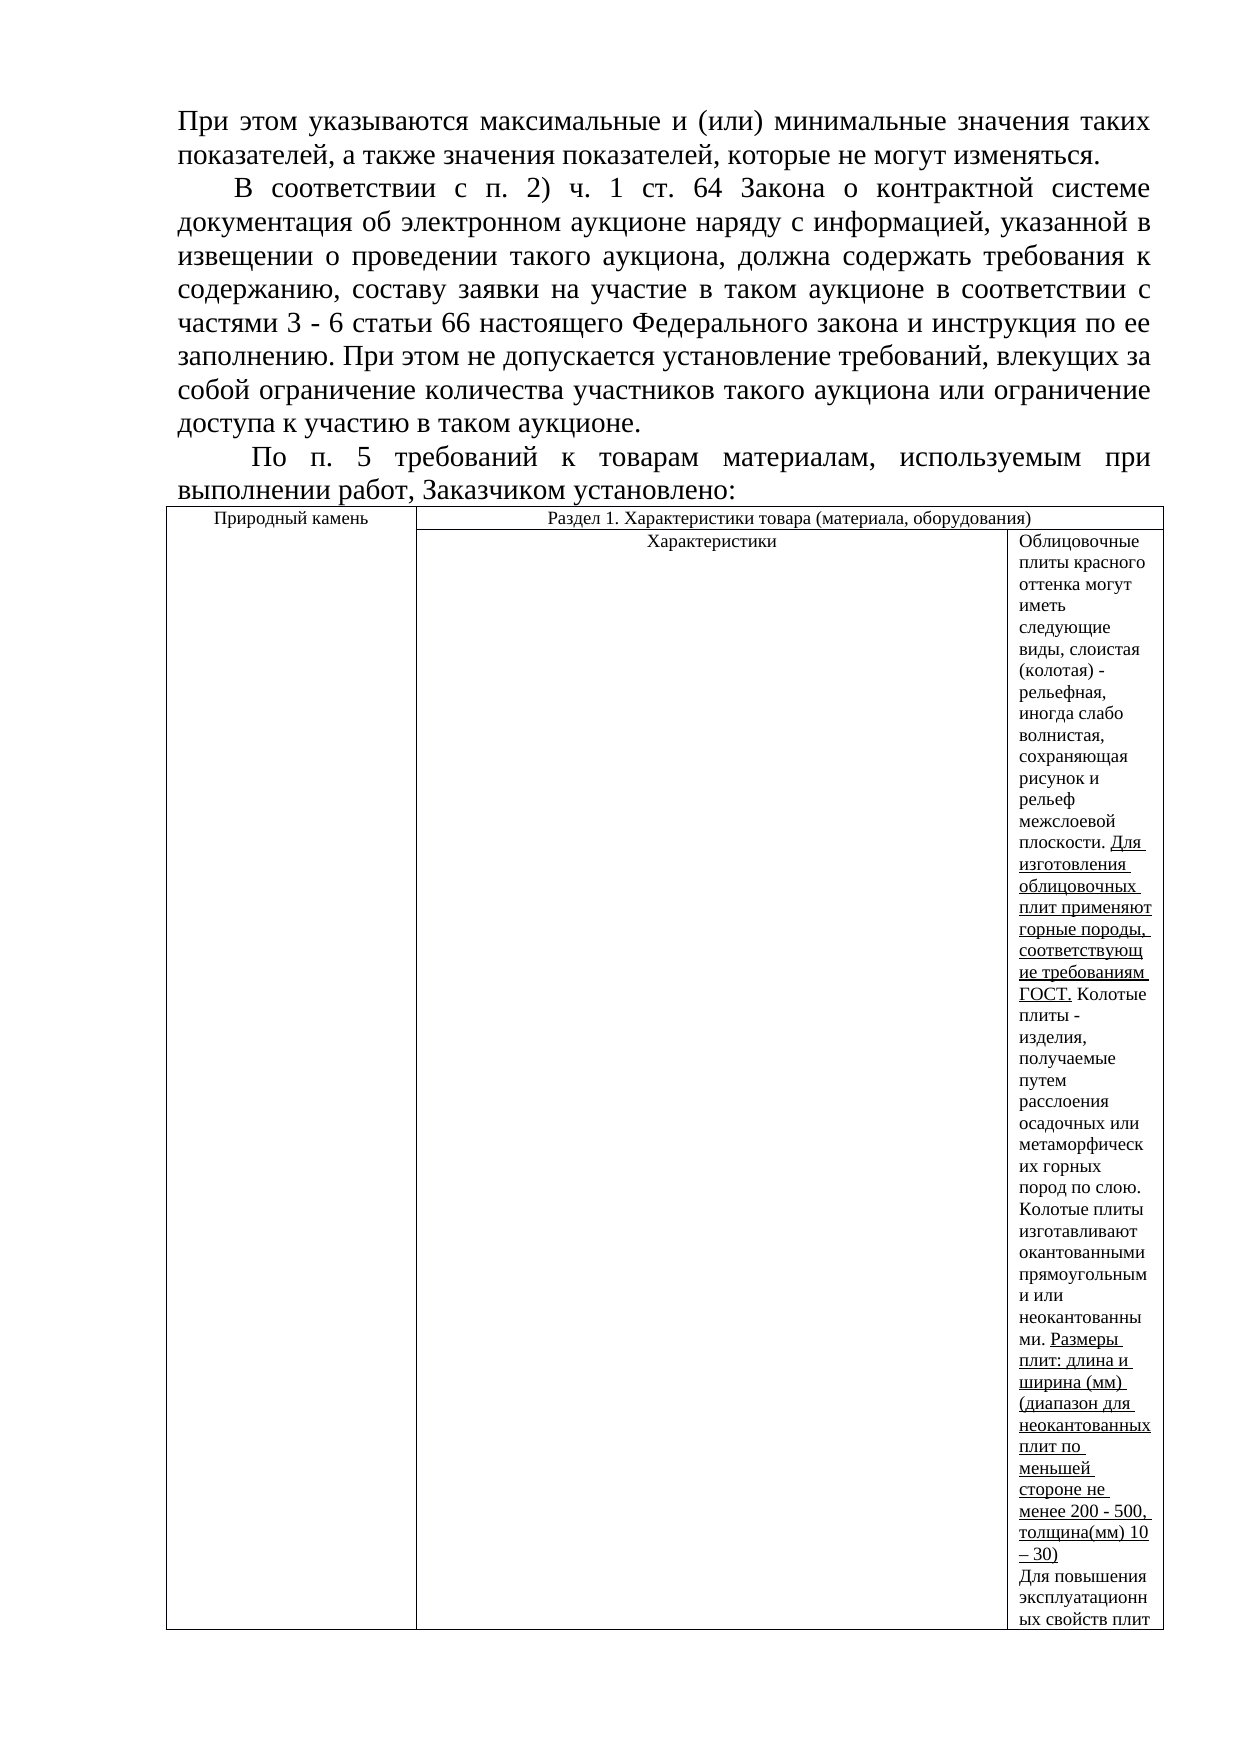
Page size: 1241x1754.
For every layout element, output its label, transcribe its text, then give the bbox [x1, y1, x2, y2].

table_cell Характеристики [417, 530, 1007, 1629]
table_header Раздел 1. Характеристики товара (материала, оборудования) [417, 507, 1163, 528]
table_cell Облицовочные плиты красного оттенка могут иметь следующие виды, слоистая (колотая) - рельефная, иногда слабо волнистая, сохраняющая рисунок и рельеф межслоевой плоскости. Для изготовления облицовочных плит применяют горные породы, соответствующие требованиям ГОСТ. Колотые плиты - изделия, получаемые путем расслоения осадочных или метаморфических горных пород по слою. Колотые плиты изготавливают окантованными прямоугольными или неокантованными. Размеры плит: длина и ширина (мм) (диапазон для неокантованных плит по меньшей стороне не менее 200 - 500, толщина(мм) 10 – 30) Для повышения эксплуатационных свойств плит [1008, 530, 1163, 1629]
table_header Природный камень [167, 507, 416, 1629]
text При этом указываются максимальные и (или) минимальные значения таких показателей, а также значения показателей, которые не могут изменяться. [177, 103, 1152, 171]
text В соответствии с п. 2) ч. 1 ст. 64 Закона о контрактной системе документация об электронном аукционе наряду с информацией, указанной в извещении о проведении такого аукциона, должна содержать требования к содержанию, составу заявки на участие в таком аукционе в соответствии с частями 3 - 6 статьи 66 настоящего Федерального закона и инструкция по ее заполнению. При этом не допускается установление требований, влекущих за собой ограничение количества участников такого аукциона или ограничение доступа к участию в таком аукционе. [177, 171, 1152, 439]
text По п. 5 требований к товарам материалам, используемым при выполнении работ, Заказчиком установлено: [177, 439, 1152, 506]
